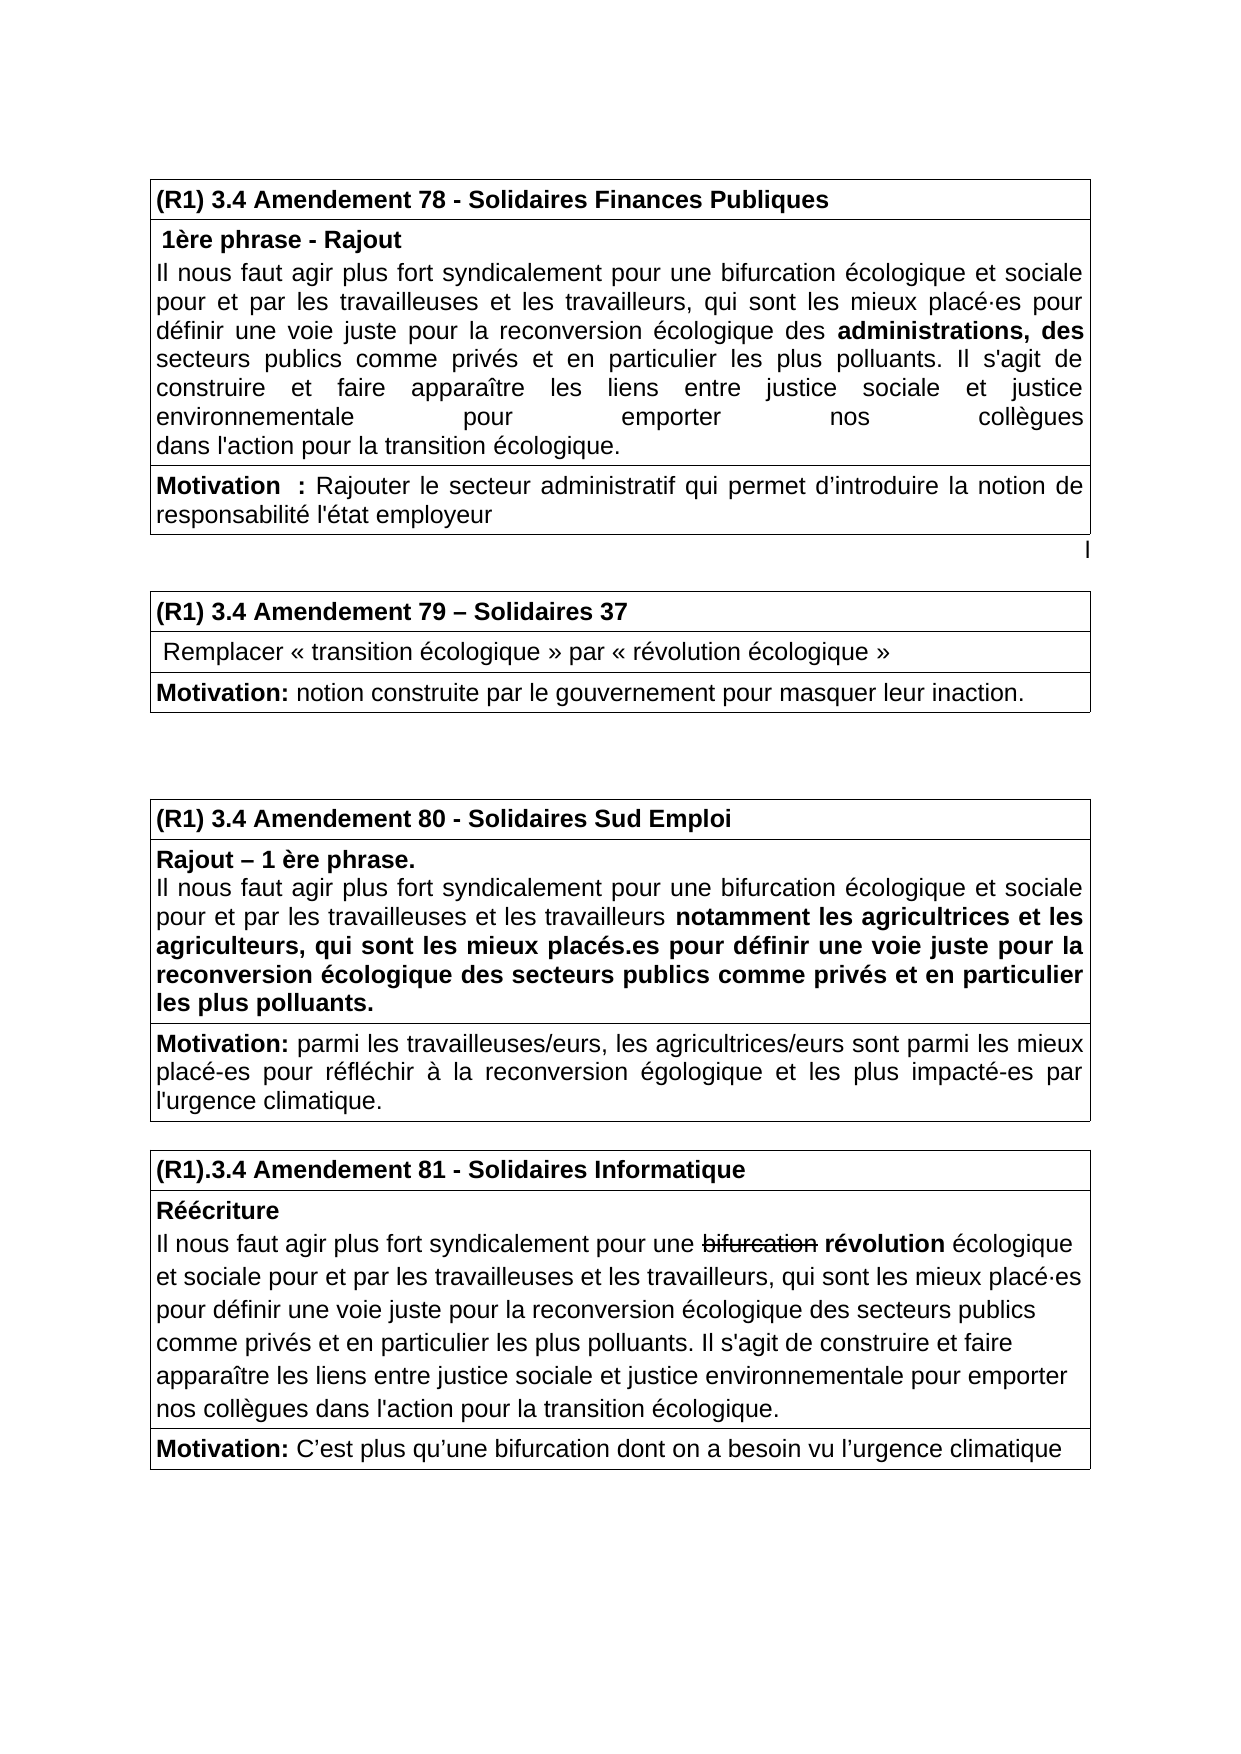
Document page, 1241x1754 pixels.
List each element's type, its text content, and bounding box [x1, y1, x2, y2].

table_cell Motivation: C’est plus qu’une bifurcation dont on a besoin vu l’urgence climatique [151, 1429, 1090, 1468]
table_header (R1).3.4 Amendement 81 - Solidaires Informatique [151, 1151, 1090, 1190]
table_cell Motivation : Rajouter le secteur administratif qui permet d’introduire la notion de responsabilité l'état employeur [151, 466, 1090, 534]
table_cell Réécriture Il nous faut agir plus fort syndicalement pour une bifurcation révolution écologique et sociale pour et par les travailleuses et les travailleurs, qui sont les mieux placé∙es pour définir une voie juste pour la reconversion écologique des secteurs publics comme privés et en particulier les plus polluants. Il s'agit de construire et faire apparaître les liens entre justice sociale et justice environnementale pour emporter nos collègues dans l'action pour la transition écologique. [151, 1191, 1090, 1428]
table_cell Motivation: parmi les travailleuses/eurs, les agricultrices/eurs sont parmi les mieux placé-es pour réfléchir à la reconversion égologique et les plus impacté-es par l'urgence climatique. [151, 1024, 1090, 1121]
table_header (R1) 3.4 Amendement 78 - Solidaires Finances Publiques [151, 180, 1090, 219]
table_header (R1) 3.4 Amendement 79 – Solidaires 37 [151, 592, 1090, 631]
table_header (R1) 3.4 Amendement 80 - Solidaires Sud Emploi [151, 800, 1090, 839]
table_cell Motivation: notion construite par le gouvernement pour masquer leur inaction. [151, 673, 1090, 712]
table_cell Remplacer « transition écologique » par « révolution écologique » [151, 632, 1090, 672]
text l [150, 535, 1090, 591]
table_cell Rajout – 1 ère phrase. Il nous faut agir plus fort syndicalement pour une bifurcation écologique et sociale pour et par les travailleuses et les travailleurs notamment les agricultrices et les agriculteurs, qui sont les mieux placés.es pour définir une voie juste pour la reconversion écologique des secteurs publics comme privés et en particulier les plus polluants. [151, 840, 1090, 1023]
table_cell 1ère phrase - Rajout Il nous faut agir plus fort syndicalement pour une bifurcation écologique et sociale pour et par les travailleuses et les travailleurs, qui sont les mieux placé∙es pour définir une voie juste pour la reconversion écologique des administrations, des secteurs publics comme privés et en particulier les plus polluants. Il s'agit de construire et faire apparaître les liens entre justice sociale et justice environnementale pour emporter nos collègues dans l'action pour la transition écologique. [151, 220, 1090, 465]
